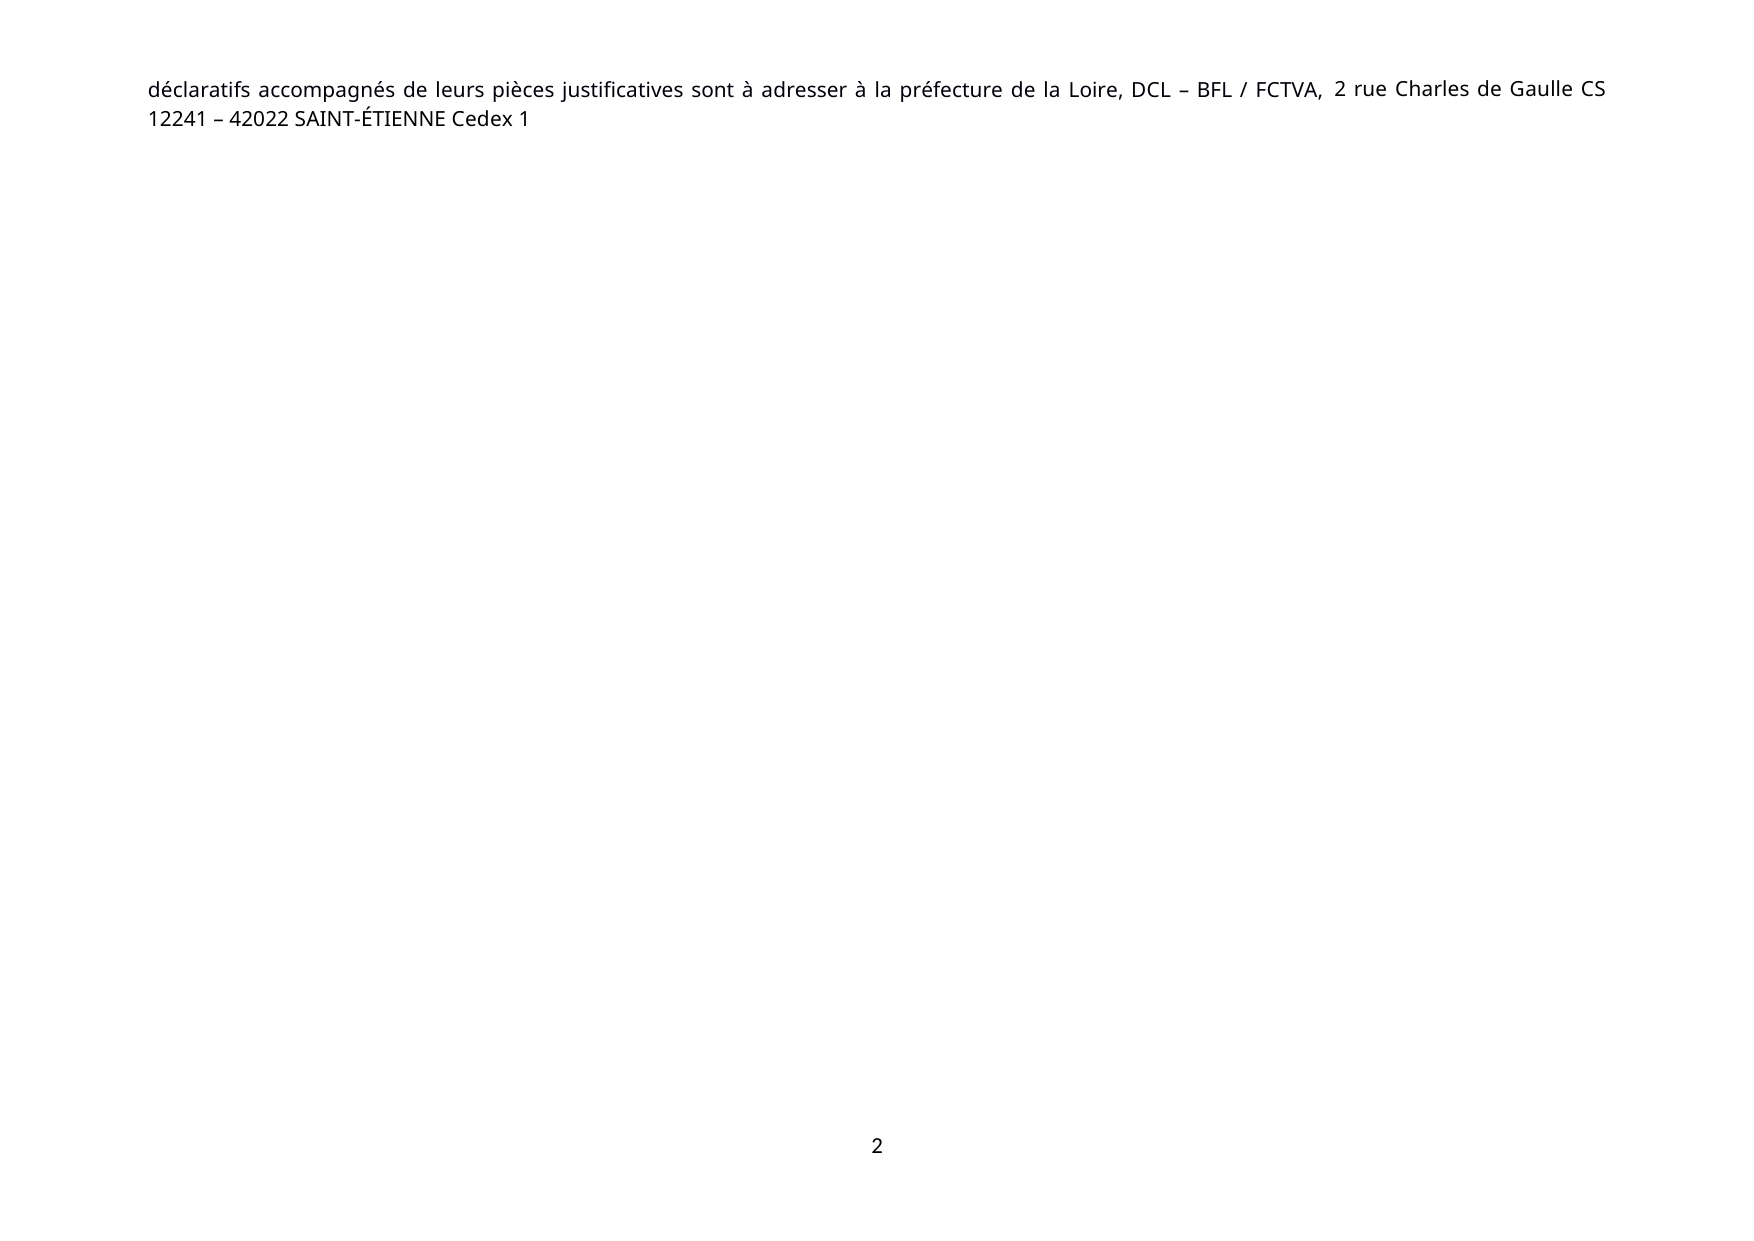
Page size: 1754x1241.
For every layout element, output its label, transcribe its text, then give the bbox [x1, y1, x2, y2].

text déclaratifs accompagnés de leurs pièces justificatives sont à adresser à la préfecture de la Loire, DCL – BFL / FCTVA, 2 rue Charles de Gaulle CS 12241 – 42022 SAINT-ÉTIENNE Cedex 1 [148, 74, 1606, 133]
